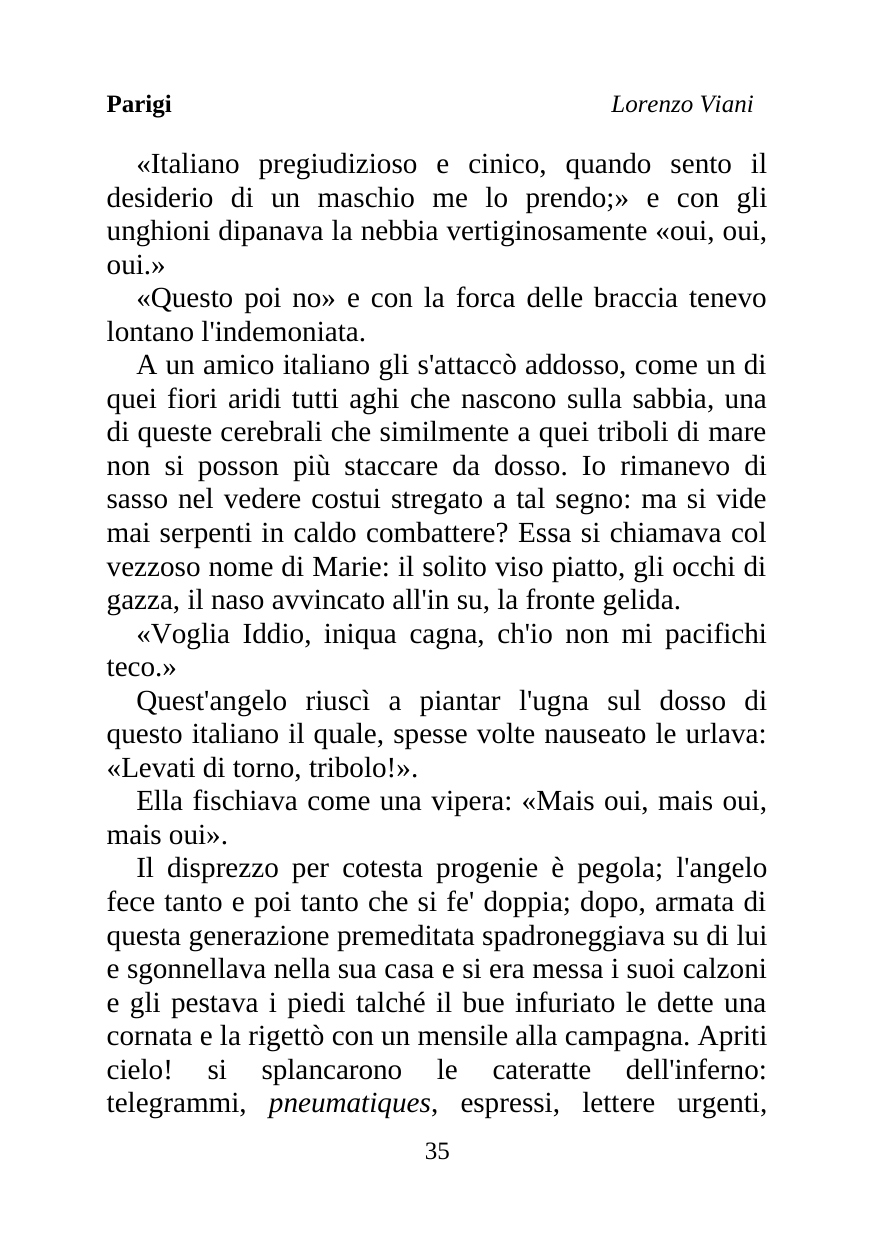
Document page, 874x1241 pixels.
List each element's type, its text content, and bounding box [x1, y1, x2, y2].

text Quest'angelo riuscì a piantar l'ugna sul dosso di questo italiano il quale, spesse volte nauseato le urlava: «Levati di torno, tribolo!». [106, 683, 768, 783]
text «Questo poi no» e con la forca delle braccia tenevo lontano l'indemoniata. [106, 280, 768, 347]
text «Voglia Iddio, iniqua cagna, ch'io non mi pacifichi teco.» [106, 616, 768, 683]
text Ella fischiava come una vipera: «Mais oui, mais oui, mais oui». [106, 783, 768, 851]
text A un amico italiano gli s'attaccò addosso, come un di quei fiori aridi tutti aghi che nascono sulla sabbia, una di queste cerebrali che similmente a quei triboli di mare non si posson più staccare da dosso. Io rimanevo di sasso nel vedere costui stregato a tal segno: ma si vide mai serpenti in caldo combattere? Essa si chiamava col vezzoso nome di Marie: il solito viso piatto, gli occhi di gazza, il naso avvincato all'in su, la fronte gelida. [106, 347, 768, 616]
text Il disprezzo per cotesta progenie è pegola; l'angelo fece tanto e poi tanto che si fe' doppia; dopo, armata di questa generazione premeditata spadroneggiava su di lui e sgonnellava nella sua casa e si era messa i suoi calzoni e gli pestava i piedi talché il bue infuriato le dette una cornata e la rigettò con un mensile alla campagna. Apriti cielo! si splancarono le cateratte dell'inferno: telegrammi, pneumatiques, espressi, lettere urgenti, [106, 851, 768, 1119]
text «Italiano pregiudizioso e cinico, quando sento il desiderio di un maschio me lo prendo;» e con gli unghioni dipanava la nebbia vertiginosamente «oui, oui, oui.» [106, 146, 768, 280]
